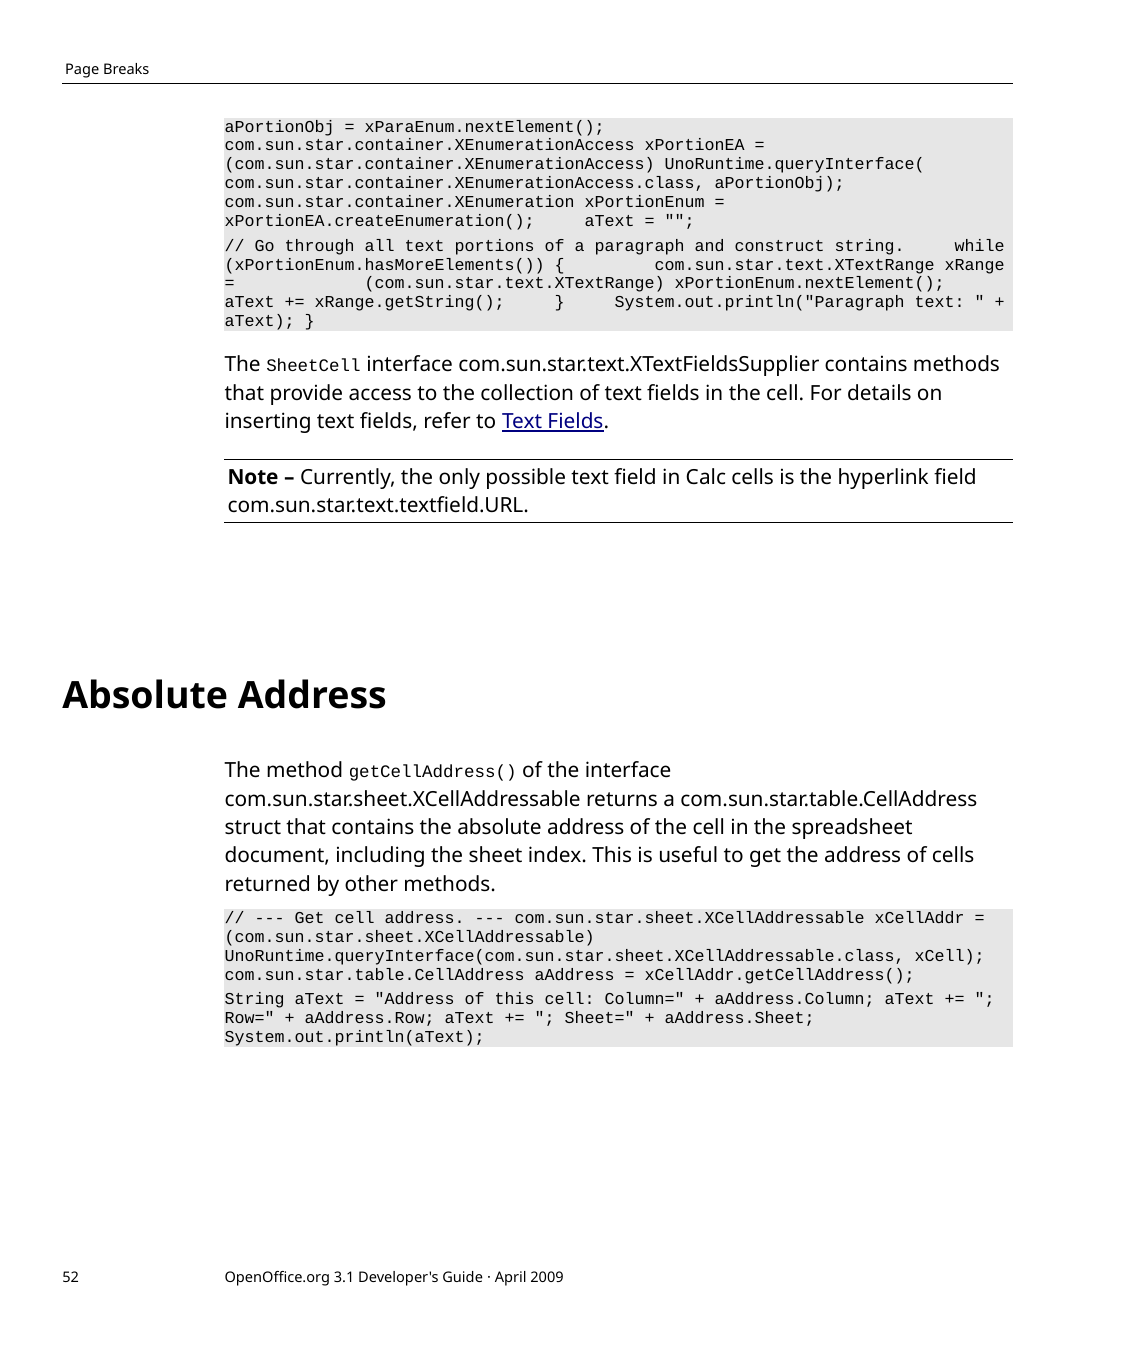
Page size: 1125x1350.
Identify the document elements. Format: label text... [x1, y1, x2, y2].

text // Go through all text portions of a paragraph and construct string. while (xPortionEnum.hasMoreElements()) { com.sun.star.text.XTextRange xRange = (com.sun.star.text.XTextRange) xPortionEnum.nextElement(); aText += xRange.getString(); } System.out.println("Paragraph text: " + aText); } [224, 237, 1013, 331]
text aPortionObj = xParaEnum.nextElement(); com.sun.star.container.XEnumerationAccess xPortionEA = (com.sun.star.container.XEnumerationAccess) UnoRuntime.queryInterface( com.sun.star.container.XEnumerationAccess.class, aPortionObj); com.sun.star.container.XEnumeration xPortionEnum = xPortionEA.createEnumeration(); aText = ""; [224, 118, 1013, 231]
subtitle Absolute Address [62, 669, 1013, 720]
text // --- Get cell address. --- com.sun.star.sheet.XCellAddressable xCellAddr = (com.sun.star.sheet.XCellAddressable) UnoRuntime.queryInterface(com.sun.star.sheet.XCellAddressable.class, xCell); com.sun.star.table.CellAddress aAddress = xCellAddr.getCellAddress(); [224, 909, 1013, 985]
text The SheetCell interface com.sun.star.text.XTextFieldsSupplier contains methods that provide access to the collection of text fields in the cell. For details on inserting text fields, refer to Text Fields. [224, 349, 1013, 435]
text String aText = "Address of this cell: Column=" + aAddress.Column; aText += "; Row=" + aAddress.Row; aText += "; Sheet=" + aAddress.Sheet; System.out.println(aText); [224, 991, 1013, 1047]
list Currently, the only possible text field in Calc cells is the hyperlink field com.sun.star.text.textfield.URL. [224, 460, 1013, 522]
text The method getCellAddress() of the interface com.sun.star.sheet.XCellAddressable returns a com.sun.star.table.CellAddress struct that contains the absolute address of the cell in the spreadsheet document, including the sheet index. This is useful to get the address of cells returned by other methods. [224, 755, 1013, 897]
